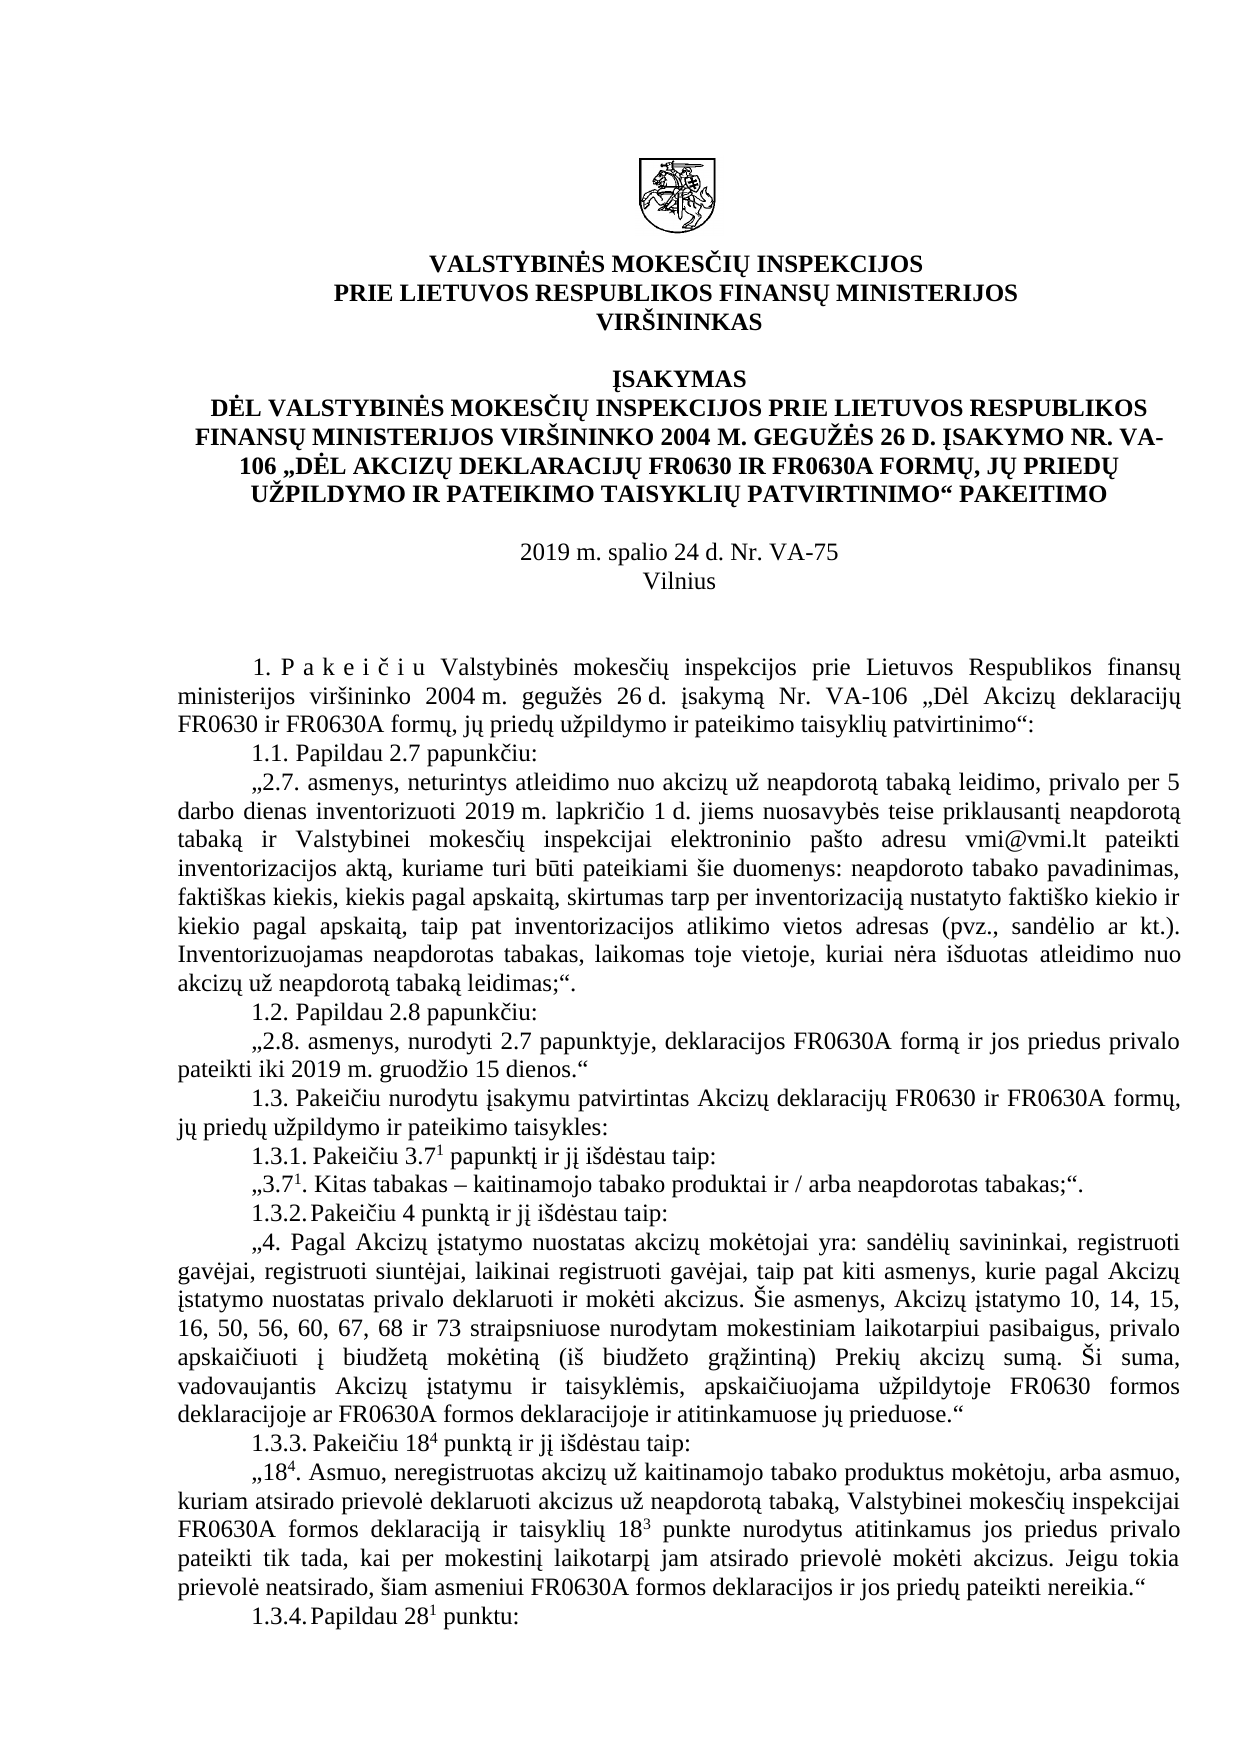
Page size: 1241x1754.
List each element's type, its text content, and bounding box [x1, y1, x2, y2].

text 1.3.2. Pakeičiu 4 punktą ir jį išdėstau taip: [177, 1198, 1181, 1227]
text „2.7. asmenys, neturintys atleidimo nuo akcizų už neapdorotą tabaką leidimo, privalo per 5 darbo dienas inventorizuoti 2019 m. lapkričio 1 d. jiems nuosavybės teise priklausantį neapdorotą tabaką ir Valstybinei mokesčių inspekcijai elektroninio pašto adresu vmi@vmi.lt pateikti inventorizacijos aktą, kuriame turi būti pateikiami šie duomenys: neapdoroto tabako pavadinimas, faktiškas kiekis, kiekis pagal apskaitą, skirtumas tarp per inventorizaciją nustatyto faktiško kiekio ir kiekio pagal apskaitą, taip pat inventorizacijos atlikimo vietos adresas (pvz., sandėlio ar kt.). Inventorizuojamas neapdorotas tabakas, laikomas toje vietoje, kuriai nėra išduotas atleidimo nuo akcizų už neapdorotą tabaką leidimas;“. [177, 767, 1181, 997]
text 1.3.4. Papildau 281 punktu: [177, 1601, 1181, 1629]
text „184. Asmuo, neregistruotas akcizų už kaitinamojo tabako produktus mokėtoju, arba asmuo, kuriam atsirado prievolė deklaruoti akcizus už neapdorotą tabaką, Valstybinei mokesčių inspekcijai FR0630A formos deklaraciją ir taisyklių 183 punkte nurodytus atitinkamus jos priedus privalo pateikti tik tada, kai per mokestinį laikotarpį jam atsirado prievolė mokėti akcizus. Jeigu tokia prievolė neatsirado, šiam asmeniui FR0630A formos deklaracijos ir jos priedų pateikti nereikia.“ [177, 1457, 1181, 1601]
text 1.3.3. Pakeičiu 184 punktą ir jį išdėstau taip: [177, 1428, 1181, 1457]
text 1.2. Papildau 2.8 papunkčiu: [177, 997, 1181, 1026]
text DĖL VALSTYBINĖS MOKESČIŲ INSPEKCIJOS PRIE LIETUVOS RESPUBLIKOS FINANSŲ MINISTERIJOS VIRŠININKO 2004 m. gegužės 26 d. įsakymO Nr. VA-106 „Dėl Akcizų deklaracijų FR0630 ir FR0630A formų, jų priedų užpildymo ir pateikimo taisyklių patvirtinimo“ PAKEITIMO [177, 393, 1181, 508]
text 1. Pakeičiu Valstybinės mokesčių inspekcijos prie Lietuvos Respublikos finansų ministerijos viršininko 2004 m. gegužės 26 d. įsakymą Nr. VA-106 „Dėl Akcizų deklaracijų FR0630 ir FR0630A formų, jų priedų užpildymo ir pateikimo taisyklių patvirtinimo“: [177, 652, 1181, 738]
text „4. Pagal Akcizų įstatymo nuostatas akcizų mokėtojai yra: sandėlių savininkai, registruoti gavėjai, registruoti siuntėjai, laikinai registruoti gavėjai, taip pat kiti asmenys, kurie pagal Akcizų įstatymo nuostatas privalo deklaruoti ir mokėti akcizus. Šie asmenys, Akcizų įstatymo 10, 14, 15, 16, 50, 56, 60, 67, 68 ir 73 straipsniuose nurodytam mokestiniam laikotarpiui pasibaigus, privalo apskaičiuoti į biudžetą mokėtiną (iš biudžeto grąžintiną) Prekių akcizų sumą. Ši suma, vadovaujantis Akcizų įstatymu ir taisyklėmis, apskaičiuojama užpildytoje FR0630 formos deklaracijoje ar FR0630A formos deklaracijoje ir atitinkamuose jų prieduose.“ [177, 1227, 1181, 1428]
text „3.71. Kitas tabakas ‒ kaitinamojo tabako produktai ir / arba neapdorotas tabakas;“. [177, 1169, 1181, 1198]
text ĮSAKYMAS [177, 364, 1181, 393]
text 1.3. Pakeičiu nurodytu įsakymu patvirtintas Akcizų deklaracijų FR0630 ir FR0630A formų, jų priedų užpildymo ir pateikimo taisykles: [177, 1083, 1181, 1141]
text VALSTYBINĖS MOKESČIŲ INSPEKCIJOS PRIE LIETUVOS RESPUBLIKOS FINANSŲ MINISTERIJOS VIRŠININKAS [177, 249, 1181, 336]
text „2.8. asmenys, nurodyti 2.7 papunktyje, deklaracijos FR0630A formą ir jos priedus privalo pateikti iki 2019 m. gruodžio 15 dienos.“ [177, 1026, 1181, 1083]
text 2019 m. spalio 24 d. Nr. VA-75 [177, 537, 1181, 566]
text 1.3.1. Pakeičiu 3.71 papunktį ir jį išdėstau taip: [177, 1141, 1181, 1169]
text 1.1. Papildau 2.7 papunkčiu: [177, 738, 1181, 767]
text Vilnius [177, 566, 1181, 594]
